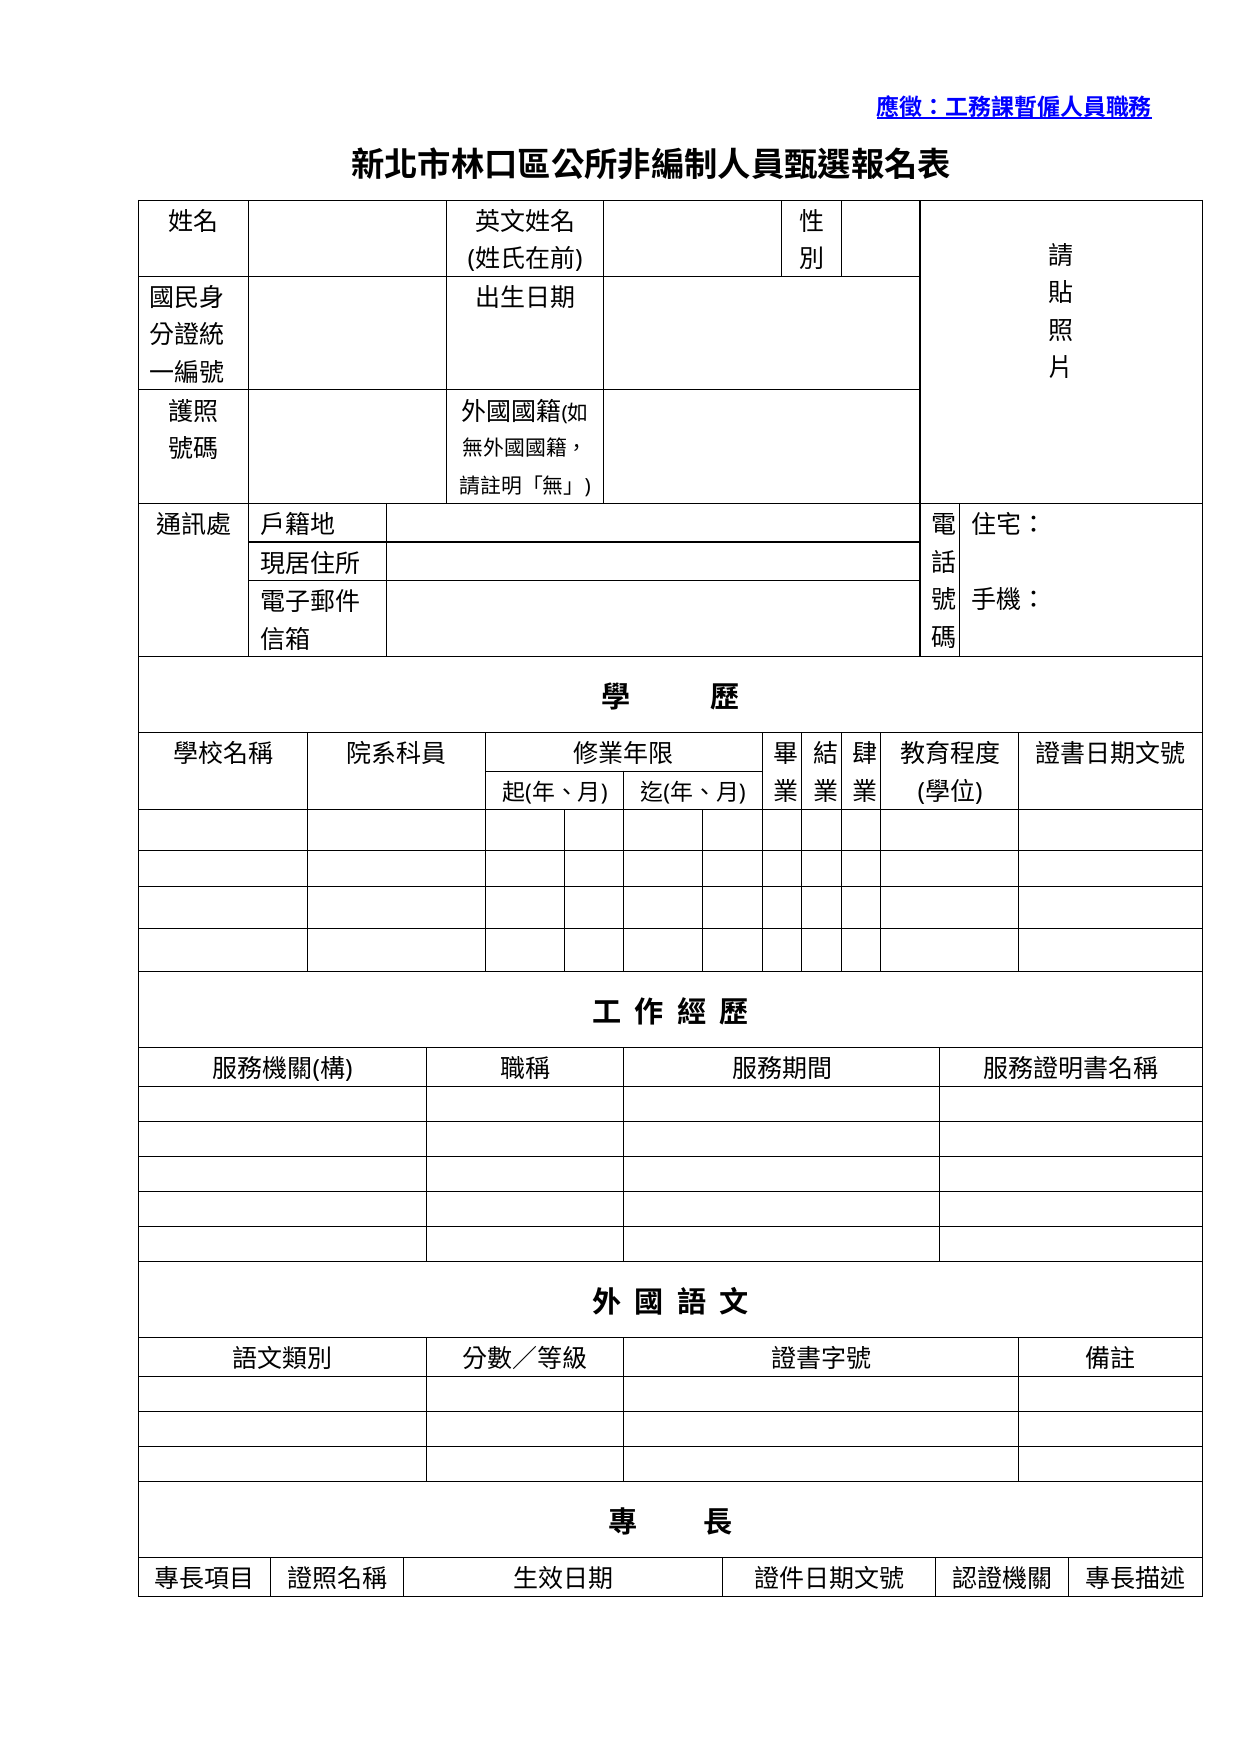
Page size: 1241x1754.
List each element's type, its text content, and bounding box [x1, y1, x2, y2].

table_cell [139, 1227, 426, 1261]
table_cell 戶籍地 [249, 504, 386, 541]
table_cell [565, 929, 623, 971]
table_cell [1019, 851, 1202, 886]
table_cell [1019, 1447, 1202, 1481]
table_cell [763, 851, 801, 886]
table_cell [802, 851, 841, 886]
table_header 英文姓名 (姓氏在前) [447, 201, 603, 276]
table_cell [842, 887, 880, 928]
table_cell [940, 1192, 1202, 1226]
table_cell [139, 1192, 426, 1226]
table_cell [604, 277, 919, 389]
table_cell [486, 851, 564, 886]
table_header [842, 201, 919, 276]
table_cell [249, 277, 446, 389]
table_cell 證件日期文號 [723, 1558, 935, 1596]
table_cell [624, 1087, 939, 1121]
table_cell 起(年、月) [486, 772, 623, 809]
table_cell [139, 1377, 426, 1411]
table_header 請 貼 照 片 [921, 201, 1202, 503]
table_cell [703, 810, 762, 850]
table_cell [881, 851, 1018, 886]
table_cell 電子郵件信箱 [249, 581, 386, 656]
table_cell 現居住所 [249, 543, 386, 580]
table_cell [624, 929, 702, 971]
table_cell [624, 1227, 939, 1261]
table_cell [486, 929, 564, 971]
table_cell [940, 1157, 1202, 1191]
table_cell [427, 1122, 623, 1156]
table_cell [139, 929, 307, 971]
table_cell [940, 1087, 1202, 1121]
table_cell 證照名稱 [271, 1558, 403, 1596]
table_cell 迄(年、月) [624, 772, 762, 809]
table_cell [802, 810, 841, 850]
table_cell [1019, 1412, 1202, 1446]
table_cell [139, 887, 307, 928]
table_cell [763, 810, 801, 850]
table_cell [308, 851, 485, 886]
table_cell [427, 1157, 623, 1191]
text 新北市林口區公所非編制人員甄選報名表 [150, 125, 1152, 200]
table_cell [940, 1227, 1202, 1261]
table_cell [249, 390, 446, 503]
table_cell 結 業 [802, 733, 841, 809]
table_cell [1019, 887, 1202, 928]
table_cell [881, 887, 1018, 928]
table_cell 院系科員 [308, 733, 485, 809]
table_header 性別 [782, 201, 841, 276]
table_cell 職稱 [427, 1048, 623, 1086]
table_cell [703, 929, 762, 971]
table_cell 專長描述 [1069, 1558, 1202, 1596]
table_cell 護照 號碼 [139, 390, 248, 503]
table_cell [763, 929, 801, 971]
table_cell 外國國籍(如無外國國籍，請註明「無」) [447, 390, 603, 503]
table_cell 專長項目 [139, 1558, 270, 1596]
table_cell 出生日期 [447, 277, 603, 389]
table_cell [427, 1412, 623, 1446]
table_cell 外 國 語 文 [139, 1262, 1202, 1337]
table_cell 學 歷 [139, 657, 1202, 732]
table_cell [308, 810, 485, 850]
table_cell [940, 1122, 1202, 1156]
table_cell 住宅： 手機： [960, 504, 1202, 656]
table_cell [842, 929, 880, 971]
table_cell 認證機關 [936, 1558, 1068, 1596]
table_cell 分數／等級 [427, 1338, 623, 1376]
table_cell 肆業 [842, 733, 880, 809]
table_cell 國民身分證統一編號 [139, 277, 248, 389]
table_cell [486, 810, 564, 850]
table_cell 專 長 [139, 1482, 1202, 1557]
table_cell [1019, 810, 1202, 850]
table_cell [427, 1227, 623, 1261]
table_cell [427, 1447, 623, 1481]
table_cell [427, 1192, 623, 1226]
table_cell 服務期間 [624, 1048, 939, 1086]
table_cell [387, 543, 919, 580]
table_cell 教育程度(學位) [881, 733, 1018, 809]
table_cell [624, 1447, 1018, 1481]
table_cell [139, 851, 307, 886]
table_cell [802, 887, 841, 928]
table_cell [427, 1377, 623, 1411]
table_cell [624, 810, 702, 850]
table_cell [387, 581, 919, 656]
table_cell [308, 887, 485, 928]
table_cell [139, 1447, 426, 1481]
table_cell [624, 1157, 939, 1191]
table_cell 電話號碼 [921, 504, 959, 656]
table_cell [624, 1122, 939, 1156]
table_cell 修業年限 [486, 733, 762, 771]
table_header [249, 201, 446, 276]
table_cell [565, 851, 623, 886]
table_cell 工 作 經 歷 [139, 972, 1202, 1047]
table_cell 畢業 [763, 733, 801, 809]
table_cell [427, 1087, 623, 1121]
table_cell 服務機關(構) [139, 1048, 426, 1086]
table_cell 證書字號 [624, 1338, 1018, 1376]
table_cell [703, 887, 762, 928]
table_cell 學校名稱 [139, 733, 307, 809]
table_cell [624, 1377, 1018, 1411]
table_header 姓名 [139, 201, 248, 276]
table_cell [881, 929, 1018, 971]
table_cell [1019, 929, 1202, 971]
table_cell [624, 1412, 1018, 1446]
table_cell [308, 929, 485, 971]
table_cell [387, 504, 919, 541]
table_cell [139, 810, 307, 850]
table_cell [139, 1122, 426, 1156]
table_cell [842, 851, 880, 886]
table_cell [139, 1087, 426, 1121]
table_cell [802, 929, 841, 971]
table_cell [1019, 1377, 1202, 1411]
table_cell [881, 810, 1018, 850]
table_cell [842, 810, 880, 850]
table_cell 語文類別 [139, 1338, 426, 1376]
table_cell [703, 851, 762, 886]
table_cell [139, 1157, 426, 1191]
table_cell 證書日期文號 [1019, 733, 1202, 809]
table_cell [565, 887, 623, 928]
table_cell 通訊處 [139, 504, 248, 656]
table_cell [565, 810, 623, 850]
table_cell 生效日期 [404, 1558, 722, 1596]
table_cell 服務證明書名稱 [940, 1048, 1202, 1086]
table_cell 備註 [1019, 1338, 1202, 1376]
table_cell [604, 390, 919, 503]
table_cell [486, 887, 564, 928]
table_cell [624, 887, 702, 928]
table_cell [624, 1192, 939, 1226]
table_cell [624, 851, 702, 886]
table_header [604, 201, 781, 276]
table_cell [763, 887, 801, 928]
table_cell [139, 1412, 426, 1446]
